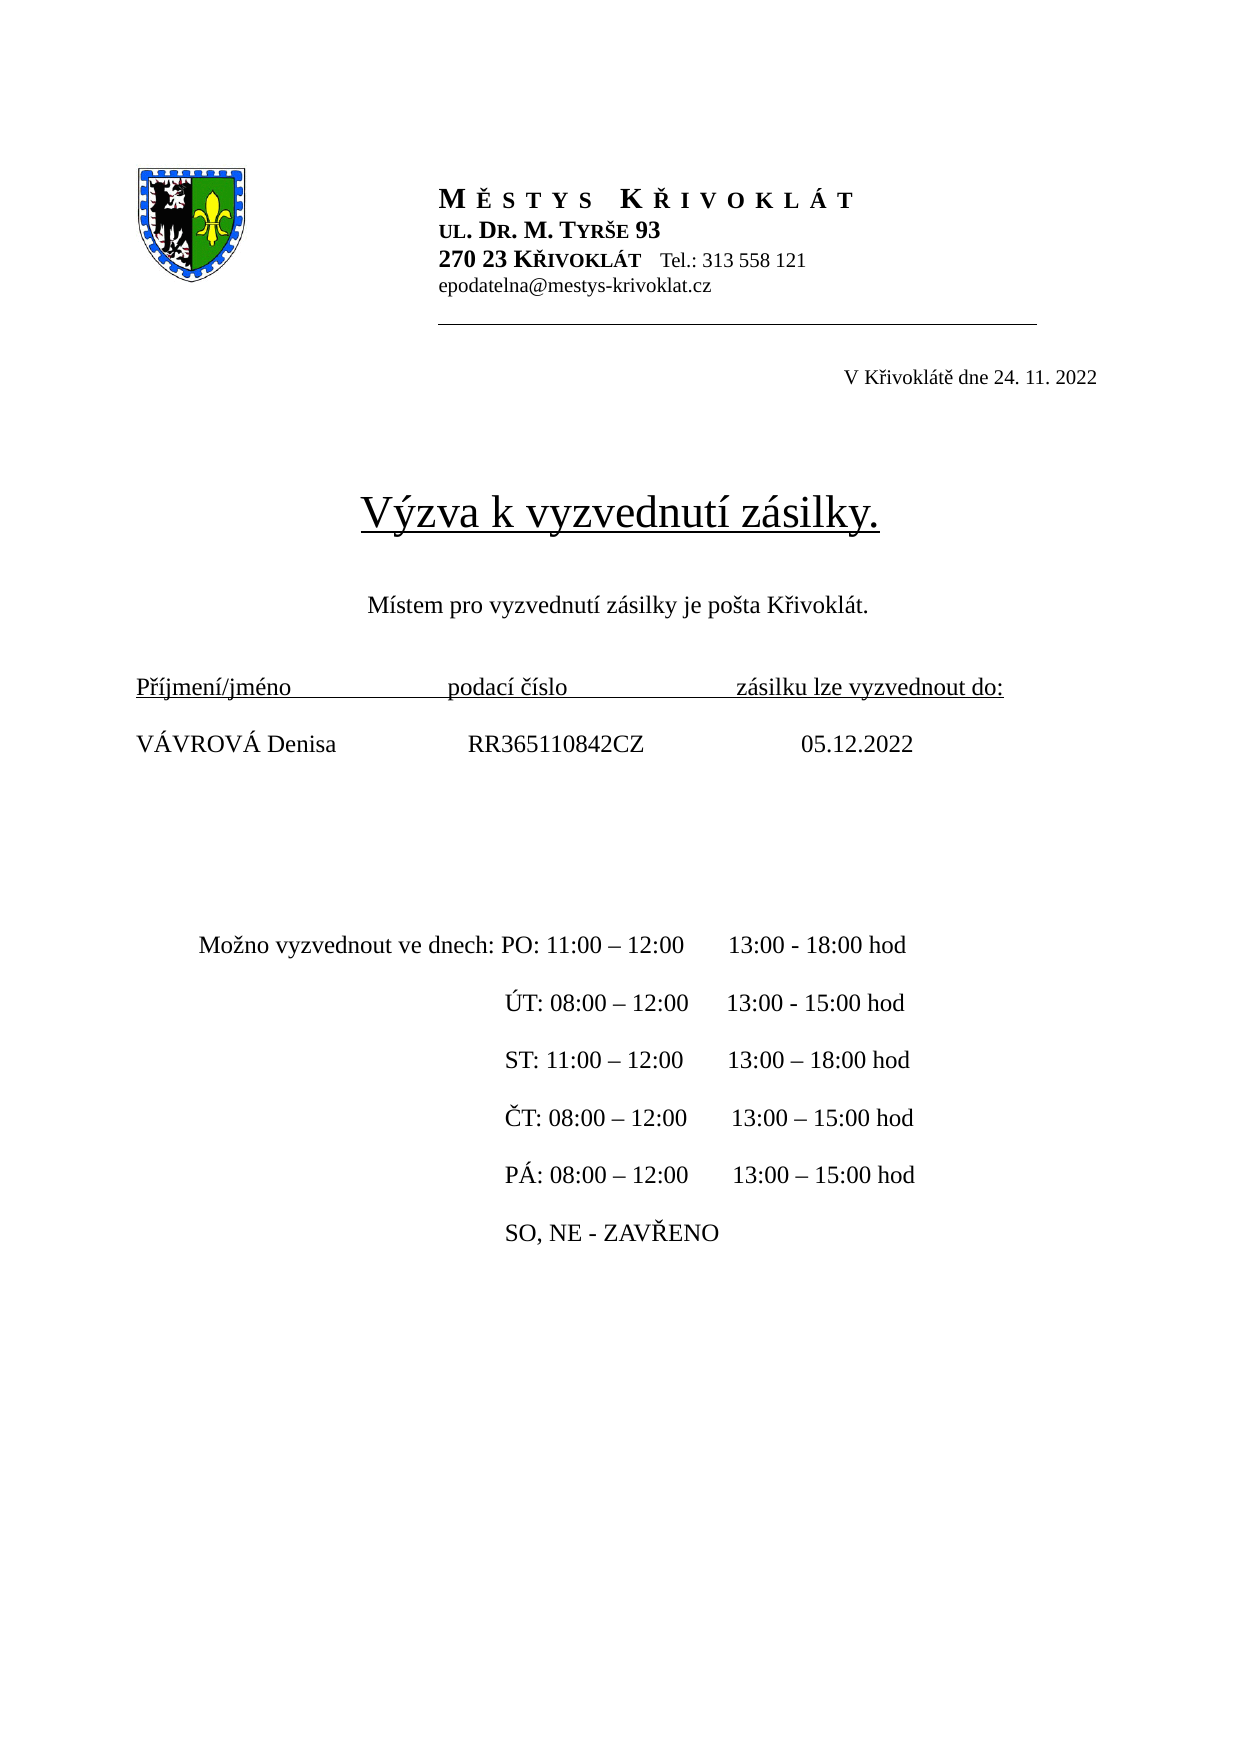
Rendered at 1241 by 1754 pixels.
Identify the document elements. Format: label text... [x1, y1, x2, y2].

text Výzva k vyzvednutí zásilky. [136, 485, 1104, 538]
text ÚT: 08:00 – 12:00 13:00 - 15:00 hod [136, 988, 1104, 1017]
text Možno vyzvednout ve dnech: PO: 11:00 – 12:00 13:00 - 18:00 hod [136, 931, 1104, 959]
text VÁVROVÁ Denisa RR365110842CZ 05.12.2022 [136, 729, 1104, 758]
text ST: 11:00 – 12:00 13:00 – 18:00 hod [136, 1046, 1104, 1074]
text Příjmení/jméno podací číslo zásilku lze vyzvednout do: [136, 672, 1104, 701]
text PÁ: 08:00 – 12:00 13:00 – 15:00 hod [136, 1161, 1104, 1189]
text Místem pro vyzvednutí zásilky je pošta Křivoklát. [136, 590, 1104, 619]
text SO, NE - ZAVŘENO [136, 1218, 1104, 1247]
text V Křivoklátě dne 24. 11. 2022 [136, 365, 1104, 389]
subtitle ul. Dr. M. Tyrše 93 [438, 215, 1037, 244]
picture [135, 164, 248, 283]
text epodatelna@mestys-krivoklat.cz [438, 273, 1037, 297]
text ČT: 08:00 – 12:00 13:00 – 15:00 hod [136, 1103, 1104, 1132]
text 270 23 Křivoklát Tel.: 313 558 121 [438, 244, 1037, 273]
subtitle Městys Křivoklát [438, 182, 1037, 215]
